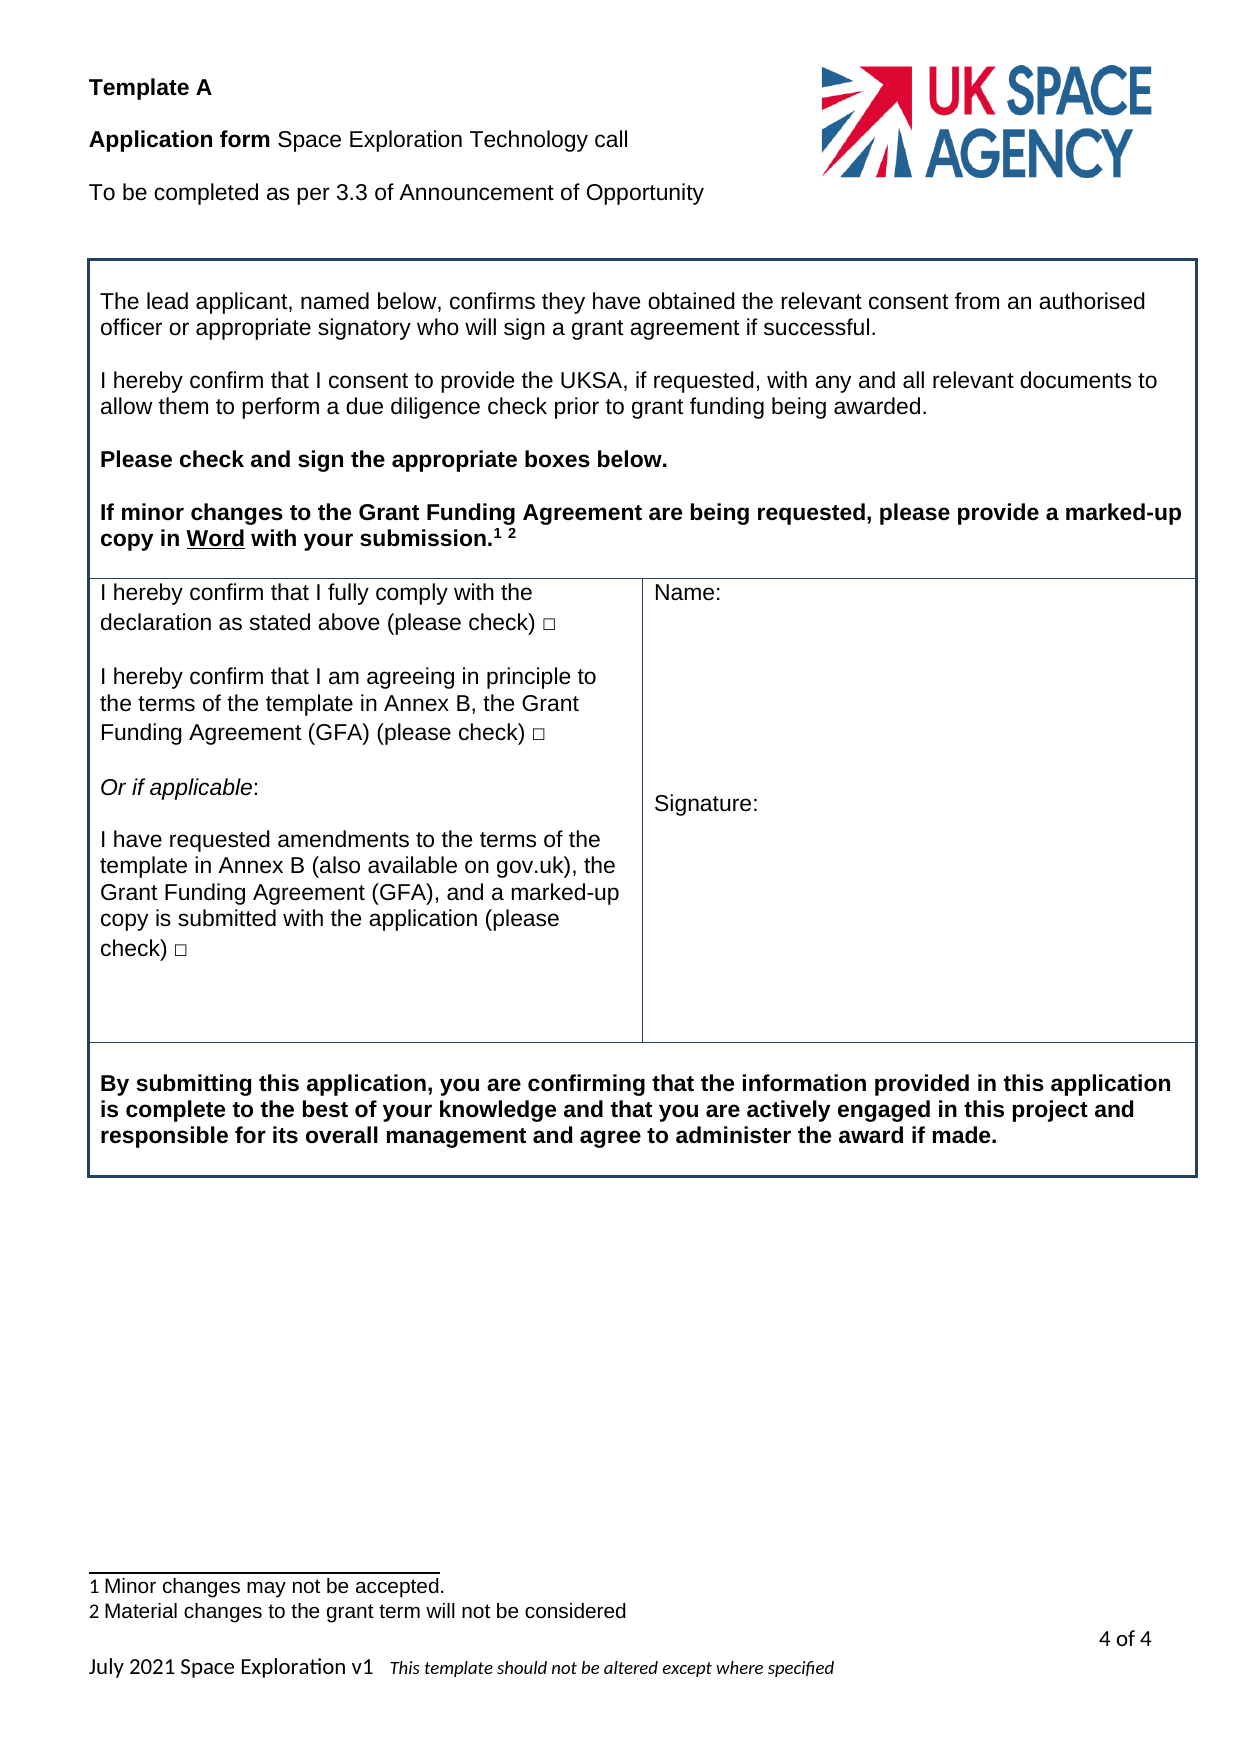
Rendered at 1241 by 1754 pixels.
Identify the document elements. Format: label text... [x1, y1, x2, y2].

table_header The lead applicant, named below, confirms they have obtained the relevant consent from an authorised officer or appropriate signatory who will sign a grant agreement if successful. I hereby confirm that I consent to provide the UKSA, if requested, with any and all relevant documents to allow them to perform a due diligence check prior to grant funding being awarded. Please check and sign the appropriate boxes below. If minor changes to the Grant Funding Agreement are being requested, please provide a marked-up copy in Word with your submission. [90, 261, 1195, 578]
table_cell I hereby confirm that I fully comply with the declaration as stated above (please check) ☐ I hereby confirm that I am agreeing in principle to the terms of the template in Annex B, the Grant Funding Agreement (GFA) (please check) ☐ Or if applicable: I have requested amendments to the terms of the template in Annex B (also available on gov.uk), the Grant Funding Agreement (GFA), and a marked-up copy is submitted with the application (please check) ☐ [90, 579, 642, 1042]
table_cell By submitting this application, you are confirming that the information provided in this application is complete to the best of your knowledge and that you are actively engaged in this project and responsible for its overall management and agree to administer the award if made. [90, 1043, 1195, 1175]
table_cell Name: Signature: [643, 579, 1195, 1042]
